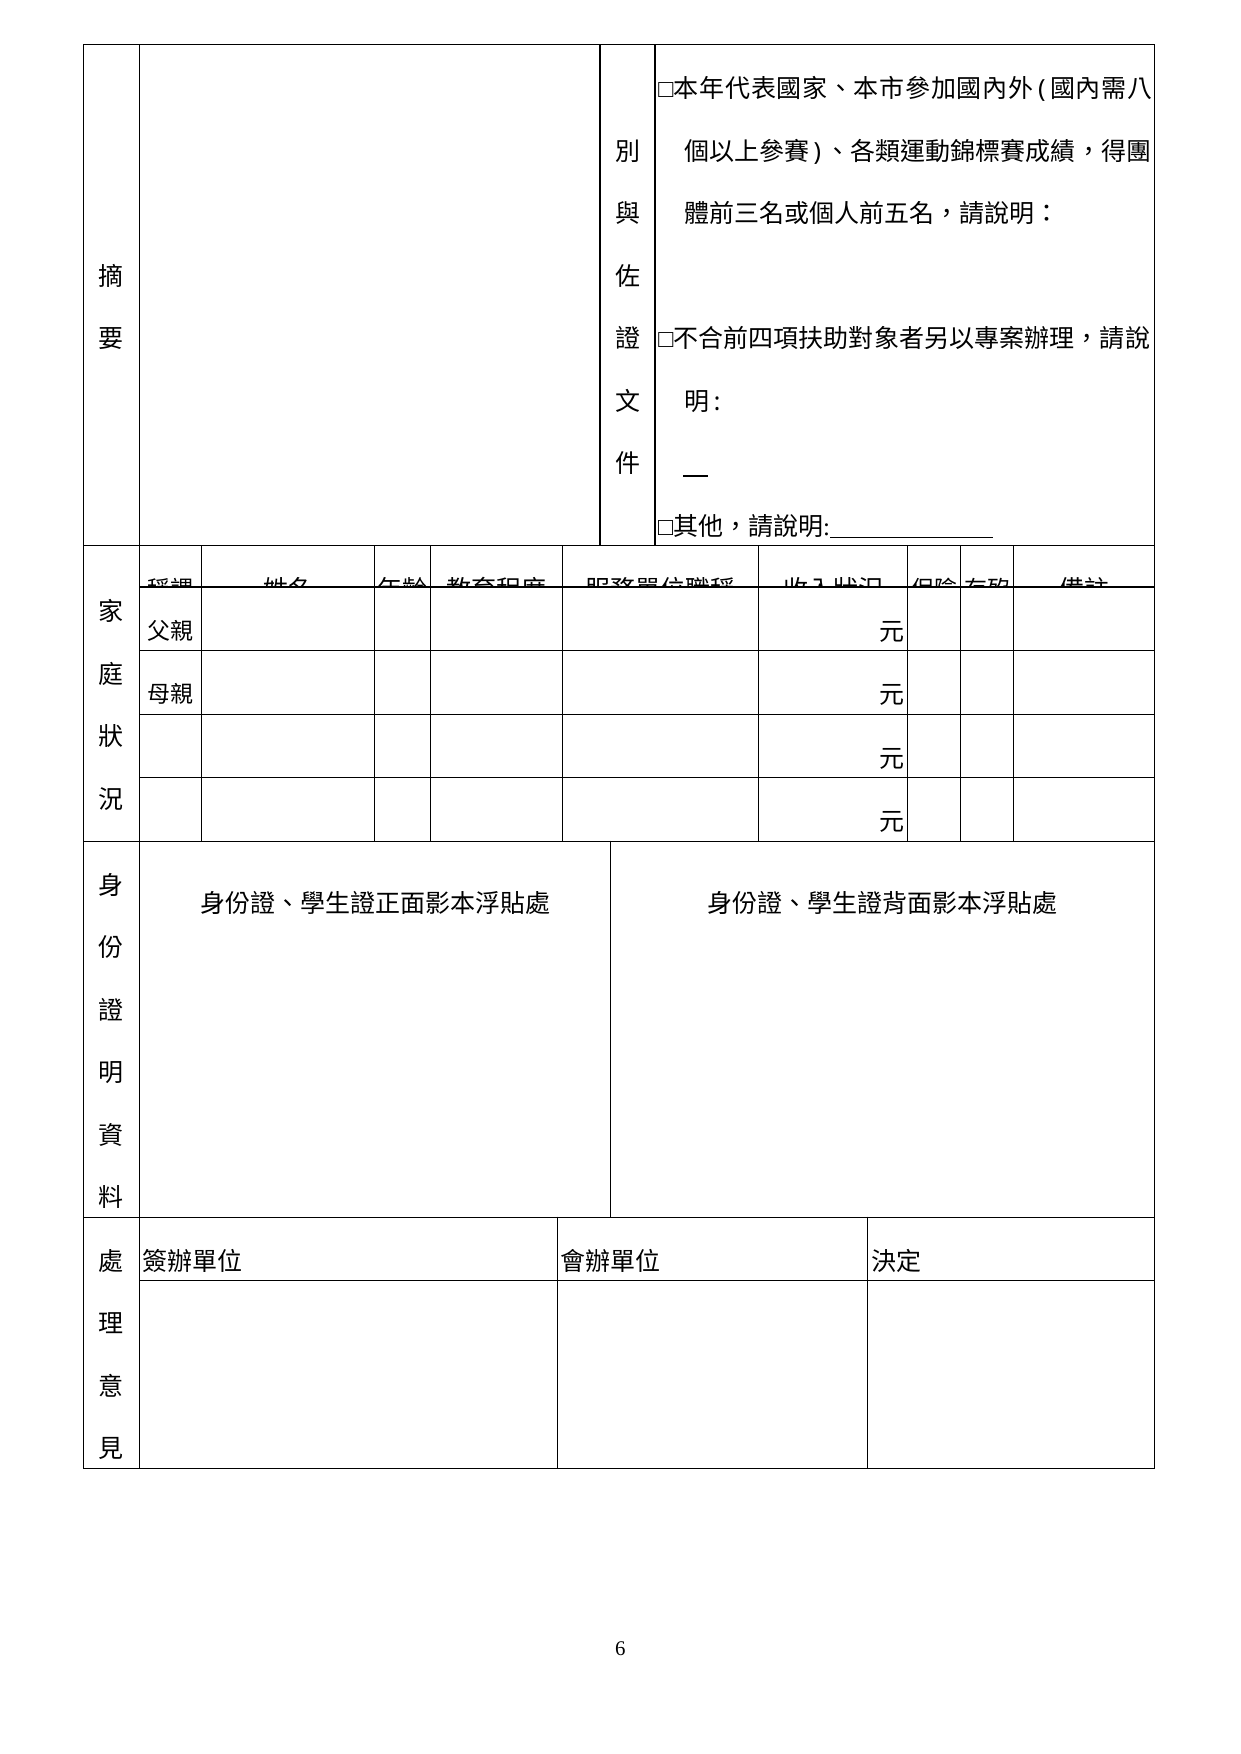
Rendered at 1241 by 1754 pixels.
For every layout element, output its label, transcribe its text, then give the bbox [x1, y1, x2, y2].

table_cell 存歿 [961, 546, 1013, 586]
table_cell 年齡 [375, 546, 430, 586]
table_cell 姓名 [202, 546, 374, 586]
table_cell □本年代表國家、本市參加國內外(國內需八個以上參賽)、各類運動錦標賽成績，得團體前三名或個人前五名，請說明： □不合前四項扶助對象者另以專案辦理，請說明: □其他，請說明: [656, 45, 1154, 545]
table_cell 姓名 [296, 581, 304, 586]
table_cell [908, 778, 960, 841]
table_cell [908, 588, 960, 650]
table_cell [431, 651, 562, 713]
table_cell 元 [759, 588, 907, 650]
table_cell 母親 [140, 651, 201, 713]
table_cell 決定 [868, 1218, 1154, 1280]
table_cell [563, 715, 758, 777]
table_cell [563, 778, 758, 841]
table_cell [1014, 588, 1154, 650]
table_cell [140, 45, 599, 545]
table_cell 摘要 [84, 45, 139, 545]
table_cell 元 [759, 715, 907, 777]
table_cell 稱謂 [140, 546, 201, 586]
table_cell 處理意見 [84, 1218, 139, 1468]
table_cell 教育程度 [431, 546, 562, 586]
table_cell 保險 [921, 580, 930, 585]
table_cell 家庭狀況 [84, 546, 139, 841]
table_cell 服務單位職稱 [563, 546, 758, 586]
table_cell 身份證、學生證正面影本浮貼處 [140, 842, 610, 1217]
table_cell [202, 651, 374, 713]
table_cell [375, 588, 430, 650]
table_cell [375, 715, 430, 777]
table_cell [1014, 778, 1154, 841]
table_cell [961, 778, 1013, 841]
table_cell 別與佐證文件 [601, 45, 654, 545]
table_cell [558, 1281, 867, 1468]
table_cell 會辦單位 [558, 1218, 867, 1280]
table_cell [431, 778, 562, 841]
table_cell [140, 715, 201, 777]
table_cell [140, 1281, 557, 1468]
table_cell 備註 [1014, 546, 1154, 586]
table_cell 身份證明資料 [84, 842, 139, 1217]
table_cell [563, 588, 758, 650]
table_cell 簽辦單位 [140, 1218, 557, 1280]
table_cell [375, 651, 430, 713]
table_cell [868, 1281, 1154, 1468]
table_cell [140, 778, 201, 841]
table_cell [202, 778, 374, 841]
table_cell 身份證、學生證背面影本浮貼處 [611, 842, 1154, 1217]
table_cell [1014, 651, 1154, 713]
table_cell 收入狀況（月） [759, 546, 907, 586]
table_cell [961, 588, 1013, 650]
table_cell 保險 [908, 546, 960, 586]
table_cell [908, 651, 960, 713]
table_cell [202, 715, 374, 777]
table_cell [961, 715, 1013, 777]
table_cell [431, 588, 562, 650]
table_cell [961, 651, 1013, 713]
table_cell 父親 [140, 588, 201, 650]
table_cell 元 [759, 778, 907, 841]
table_cell [908, 715, 960, 777]
table_cell [431, 715, 562, 777]
table_cell 元 [759, 651, 907, 713]
table_cell [202, 588, 374, 650]
table_cell [375, 778, 430, 841]
table_cell [563, 651, 758, 713]
table_cell [1014, 715, 1154, 777]
